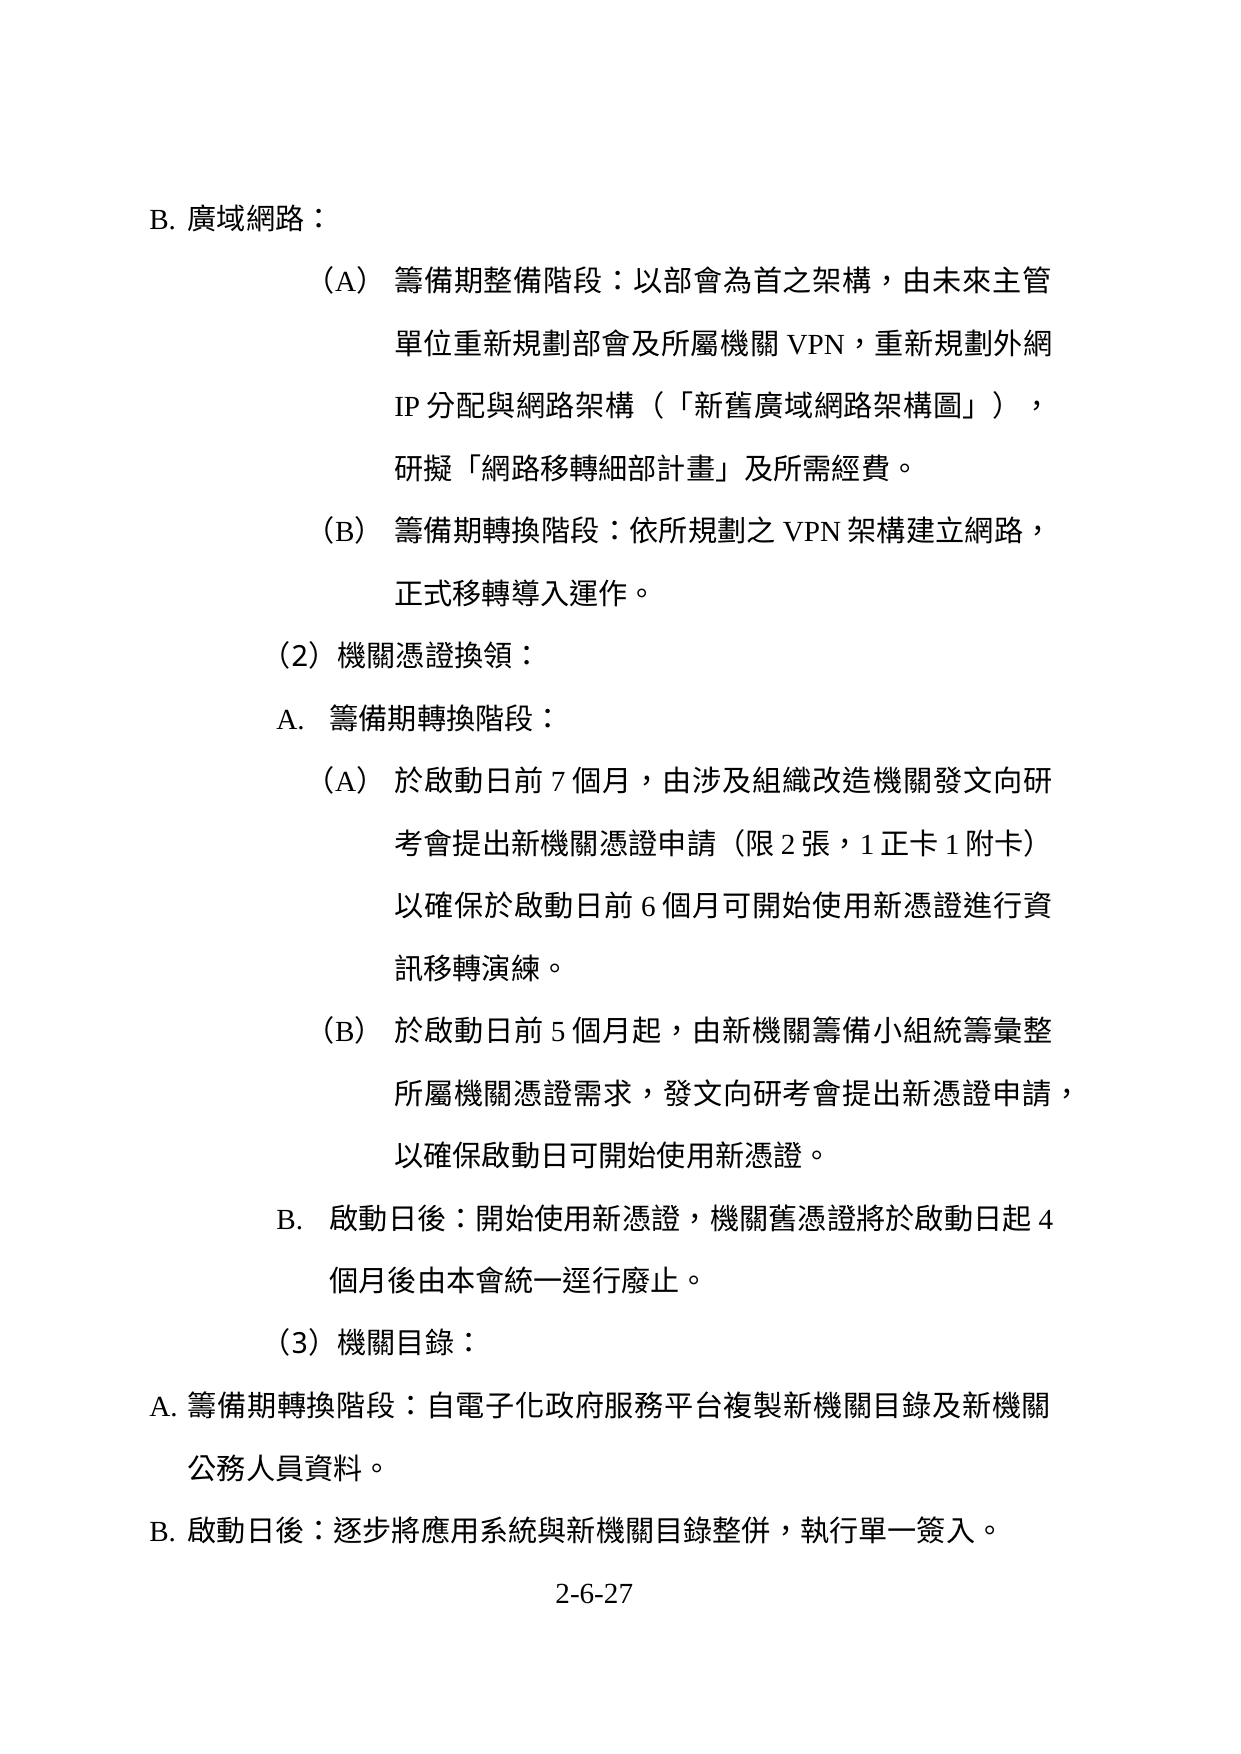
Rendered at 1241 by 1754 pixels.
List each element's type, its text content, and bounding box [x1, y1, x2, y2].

list 啟動日後：逐步將應用系統與新機關目錄整併，執行單一簽入。 [149, 1487, 1053, 1550]
list 機關目錄： [261, 1300, 1053, 1362]
list 廣域網路： [149, 175, 1053, 237]
list 於啟動日前5個月起，由新機關籌備小組統籌彙整所屬機關憑證需求，發文向研考會提出新憑證申請，以確保啟動日可開始使用新憑證。 [306, 987, 1053, 1175]
list 籌備期轉換階段： [276, 675, 1053, 737]
list 啟動日後：開始使用新憑證，機關舊憑證將於啟動日起4個月後由本會統一逕行廢止。 [276, 1175, 1053, 1300]
list 籌備期整備階段：以部會為首之架構，由未來主管單位重新規劃部會及所屬機關VPN，重新規劃外網IP分配與網路架構（「新舊廣域網路架構圖」），研擬「網路移轉細部計畫」及所需經費。 [306, 237, 1053, 487]
list 機關憑證換領： [261, 612, 1053, 675]
list 籌備期轉換階段：自電子化政府服務平台複製新機關目錄及新機關公務人員資料。 [149, 1362, 1053, 1487]
list 於啟動日前7個月，由涉及組織改造機關發文向研考會提出新機關憑證申請（限2張，1正卡1附卡），以確保於啟動日前6個月可開始使用新憑證進行資訊移轉演練。 [306, 737, 1053, 987]
list 籌備期轉換階段：依所規劃之VPN架構建立網路，正式移轉導入運作。 [306, 487, 1053, 612]
